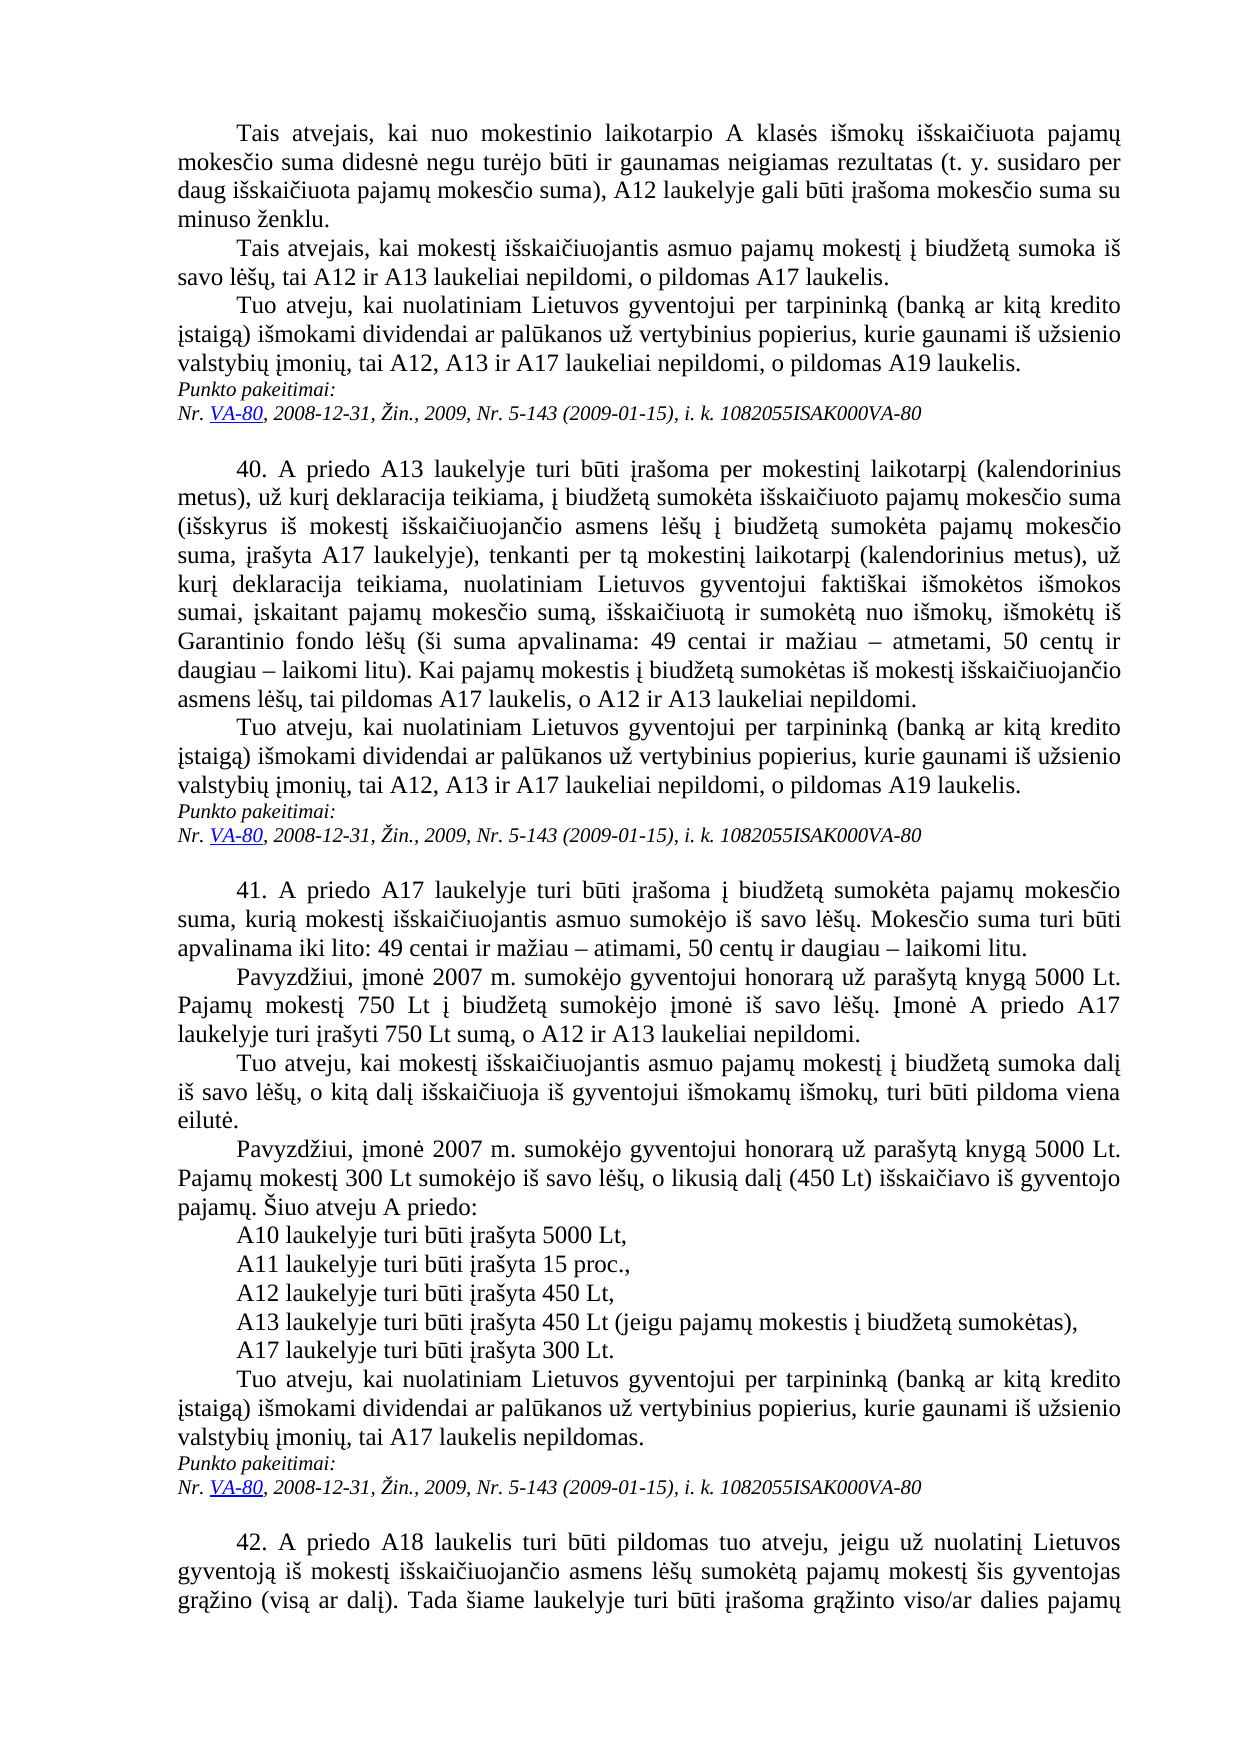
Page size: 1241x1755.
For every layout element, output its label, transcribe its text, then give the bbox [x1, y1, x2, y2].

text Tais atvejais, kai mokestį išskaičiuojantis asmuo pajamų mokestį į biudžetą sumoka iš savo lėšų, tai A12 ir A13 laukeliai nepildomi, o pildomas A17 laukelis. [177, 233, 1122, 291]
text A11 laukelyje turi būti įrašyta 15 proc., [177, 1249, 1122, 1278]
text Punkto pakeitimai: [177, 377, 1122, 401]
text Nr. VA-80, 2008-12-31, Žin., 2009, Nr. 5-143 (2009-01-15), i. k. 1082055ISAK000VA-80 [177, 823, 1122, 847]
text 42. A priedo A18 laukelis turi būti pildomas tuo atveju, jeigu už nuolatinį Lietuvos gyventoją iš mokestį išskaičiuojančio asmens lėšų sumokėtą pajamų mokestį šis gyventojas grąžino (visą ar dalį). Tada šiame laukelyje turi būti įrašoma grąžinto viso/ar dalies pajamų [177, 1527, 1122, 1614]
text Punkto pakeitimai: [177, 799, 1122, 823]
text A10 laukelyje turi būti įrašyta 5000 Lt, [177, 1221, 1122, 1249]
text Pavyzdžiui, įmonė 2007 m. sumokėjo gyventojui honorarą už parašytą knygą 5000 Lt. Pajamų mokestį 300 Lt sumokėjo iš savo lėšų, o likusią dalį (450 Lt) išskaičiavo iš gyventojo pajamų. Šiuo atveju A priedo: [177, 1134, 1122, 1221]
text A12 laukelyje turi būti įrašyta 450 Lt, [177, 1278, 1122, 1307]
text Tuo atveju, kai nuolatiniam Lietuvos gyventojui per tarpininką (banką ar kitą kredito įstaigą) išmokami dividendai ar palūkanos už vertybinius popierius, kurie gaunami iš užsienio valstybių įmonių, tai A12, A13 ir A17 laukeliai nepildomi, o pildomas A19 laukelis. [177, 291, 1122, 377]
text 41. A priedo A17 laukelyje turi būti įrašoma į biudžetą sumokėta pajamų mokesčio suma, kurią mokestį išskaičiuojantis asmuo sumokėjo iš savo lėšų. Mokesčio suma turi būti apvalinama iki lito: 49 centai ir mažiau – atimami, 50 centų ir daugiau – laikomi litu. [177, 876, 1122, 962]
text Tuo atveju, kai mokestį išskaičiuojantis asmuo pajamų mokestį į biudžetą sumoka dalį iš savo lėšų, o kitą dalį išskaičiuoja iš gyventojui išmokamų išmokų, turi būti pildoma viena eilutė. [177, 1048, 1122, 1134]
text Tais atvejais, kai nuo mokestinio laikotarpio A klasės išmokų išskaičiuota pajamų mokesčio suma didesnė negu turėjo būti ir gaunamas neigiamas rezultatas (t. y. susidaro per daug išskaičiuota pajamų mokesčio suma), A12 laukelyje gali būti įrašoma mokesčio suma su minuso ženklu. [177, 118, 1122, 233]
text Pavyzdžiui, įmonė 2007 m. sumokėjo gyventojui honorarą už parašytą knygą 5000 Lt. Pajamų mokestį 750 Lt į biudžetą sumokėjo įmonė iš savo lėšų. Įmonė A priedo A17 laukelyje turi įrašyti 750 Lt sumą, o A12 ir A13 laukeliai nepildomi. [177, 962, 1122, 1048]
text Punkto pakeitimai: [177, 1451, 1122, 1475]
text 40. A priedo A13 laukelyje turi būti įrašoma per mokestinį laikotarpį (kalendorinius metus), už kurį deklaracija teikiama, į biudžetą sumokėta išskaičiuoto pajamų mokesčio suma (išskyrus iš mokestį išskaičiuojančio asmens lėšų į biudžetą sumokėta pajamų mokesčio suma, įrašyta A17 laukelyje), tenkanti per tą mokestinį laikotarpį (kalendorinius metus), už kurį deklaracija teikiama, nuolatiniam Lietuvos gyventojui faktiškai išmokėtos išmokos sumai, įskaitant pajamų mokesčio sumą, išskaičiuotą ir sumokėtą nuo išmokų, išmokėtų iš Garantinio fondo lėšų (ši suma apvalinama: 49 centai ir mažiau – atmetami, 50 centų ir daugiau – laikomi litu). Kai pajamų mokestis į biudžetą sumokėtas iš mokestį išskaičiuojančio asmens lėšų, tai pildomas A17 laukelis, o A12 ir A13 laukeliai nepildomi. [177, 454, 1122, 712]
text Tuo atveju, kai nuolatiniam Lietuvos gyventojui per tarpininką (banką ar kitą kredito įstaigą) išmokami dividendai ar palūkanos už vertybinius popierius, kurie gaunami iš užsienio valstybių įmonių, tai A12, A13 ir A17 laukeliai nepildomi, o pildomas A19 laukelis. [177, 712, 1122, 799]
text A17 laukelyje turi būti įrašyta 300 Lt. [177, 1336, 1122, 1364]
text Tuo atveju, kai nuolatiniam Lietuvos gyventojui per tarpininką (banką ar kitą kredito įstaigą) išmokami dividendai ar palūkanos už vertybinius popierius, kurie gaunami iš užsienio valstybių įmonių, tai A17 laukelis nepildomas. [177, 1364, 1122, 1451]
text A13 laukelyje turi būti įrašyta 450 Lt (jeigu pajamų mokestis į biudžetą sumokėtas), [177, 1307, 1122, 1336]
text Nr. VA-80, 2008-12-31, Žin., 2009, Nr. 5-143 (2009-01-15), i. k. 1082055ISAK000VA-80 [177, 401, 1122, 425]
text Nr. VA-80, 2008-12-31, Žin., 2009, Nr. 5-143 (2009-01-15), i. k. 1082055ISAK000VA-80 [177, 1475, 1122, 1499]
